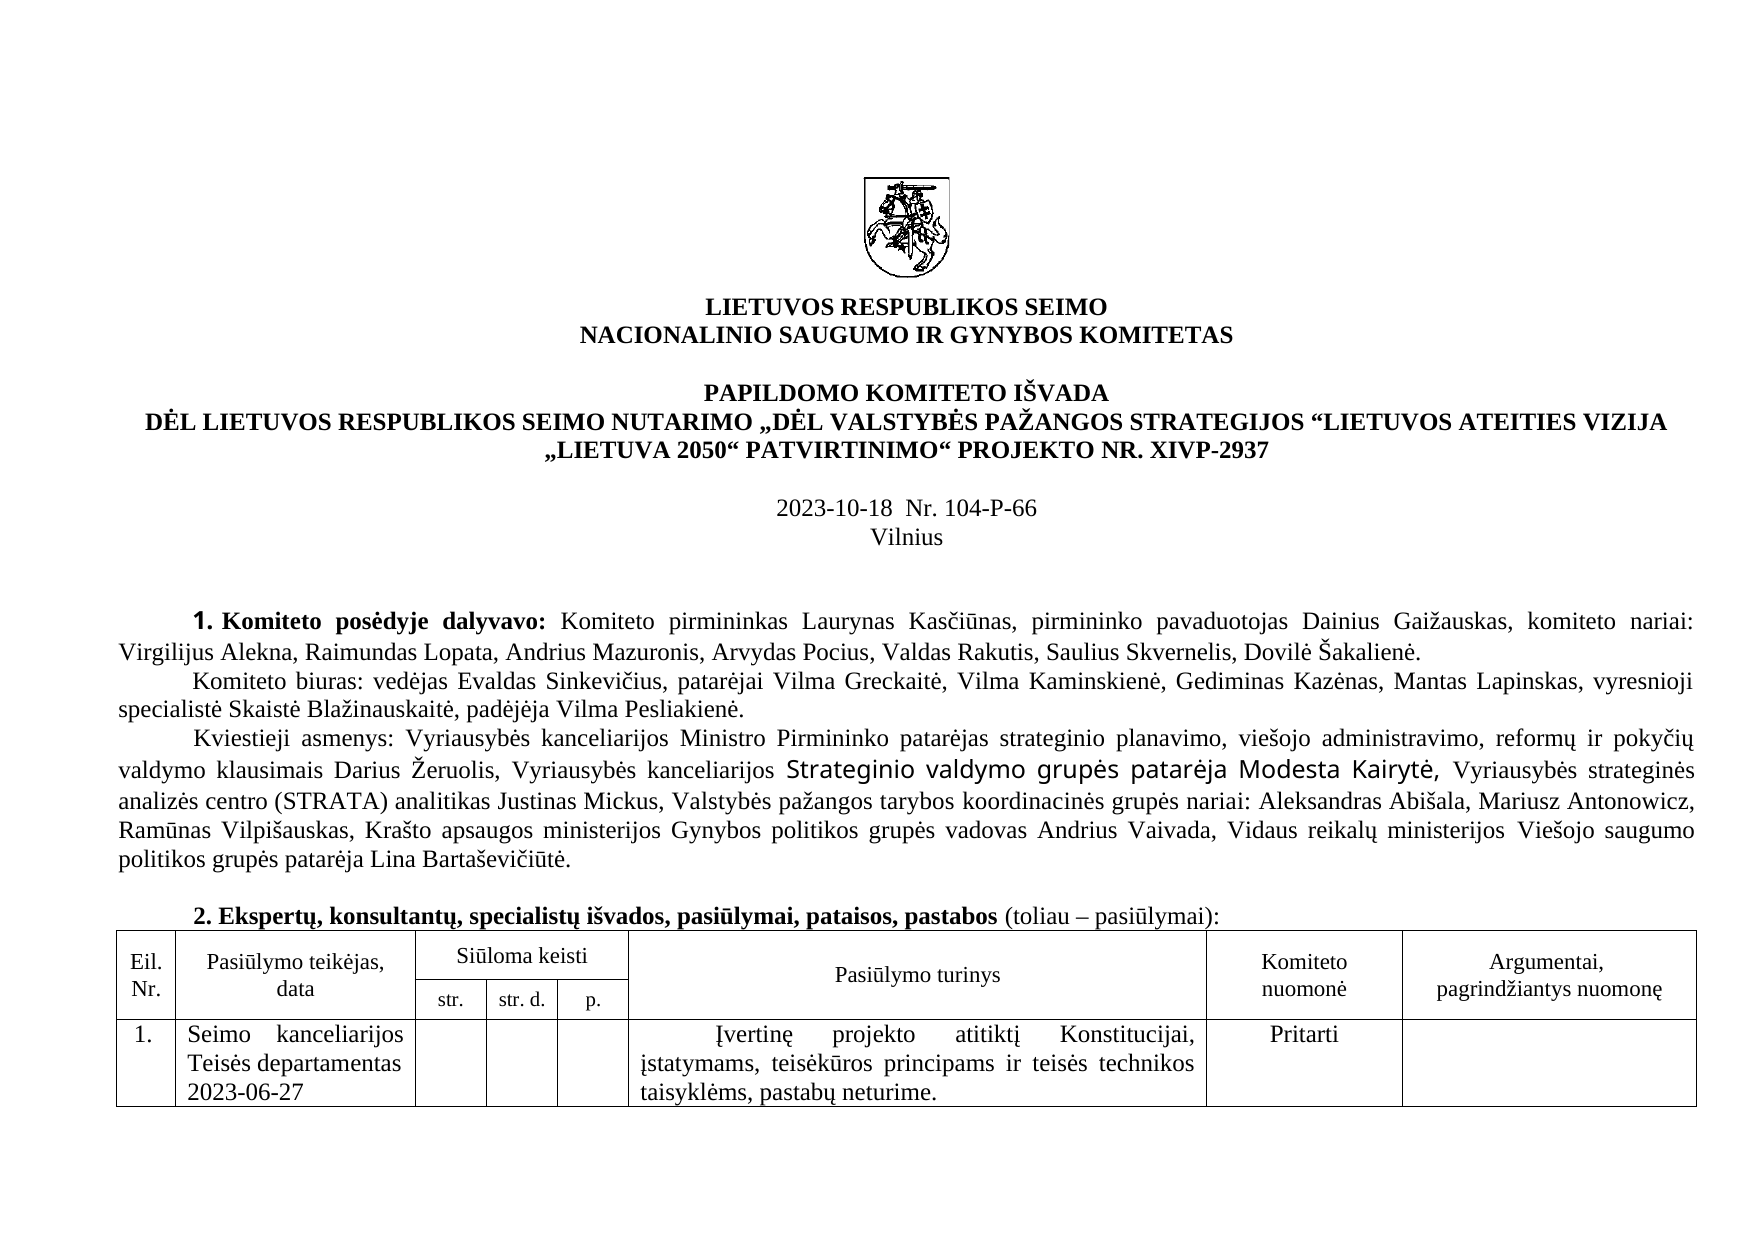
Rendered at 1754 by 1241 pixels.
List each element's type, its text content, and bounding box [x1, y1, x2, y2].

text Komiteto biuras: vedėjas Evaldas Sinkevičius, patarėjai Vilma Greckaitė, Vilma Kaminskienė, Gediminas Kazėnas, Mantas Lapinskas, vyresnioji specialistė Skaistė Blažinauskaitė, padėjėja Vilma Pesliakienė. [118, 666, 1695, 723]
table_header Eil. Nr. [117, 931, 175, 1018]
table_cell [1403, 1020, 1696, 1106]
table_cell 1. [117, 1020, 175, 1106]
table_cell [487, 1020, 557, 1106]
table_header Argumentai, pagrindžiantys nuomonę [1403, 931, 1696, 1018]
table_cell [558, 1020, 628, 1106]
table_header Pasiūlymo teikėjas, data [176, 931, 415, 1018]
list Komiteto posėdyje dalyvavo: Komiteto pirmininkas Laurynas Kasčiūnas, pirmininko pavaduotojas Dainius Gaižauskas, komiteto nariai: Virgilijus Alekna, Raimundas Lopata, Andrius Mazuronis, Arvydas Pocius, Valdas Rakutis, Saulius Skvernelis, Dovilė Šakalienė. [118, 603, 1695, 666]
text 2. Ekspertų, konsultantų, specialistų išvados, pasiūlymai, pataisos, pastabos (toliau – pasiūlymai): [118, 901, 1695, 930]
text Vilnius [118, 522, 1695, 550]
table_cell Seimo kanceliarijos Teisės departamentas 2023-06-27 [176, 1020, 415, 1106]
text Nacionalinio saugumo ir gynybos komitetas [118, 320, 1695, 349]
table_header Pasiūlymo turinys [629, 931, 1206, 1018]
text 2023-10-18 Nr. 104-P-66 [118, 493, 1695, 522]
table_cell Įvertinę projekto atitiktį Konstitucijai, įstatymams, teisėkūros principams ir teisės technikos taisyklėms, pastabų neturime. [629, 1020, 1206, 1106]
table_header Komiteto nuomonė [1207, 931, 1402, 1018]
table_cell [416, 1020, 486, 1106]
text DĖL LIETUVOS RESPUBLIKOS SEIMO NUTARIMO „DĖL VALSTYBĖS PAŽANGOS STRATEGIJOS “LIETUVOS ATEITIES VIZIJA „LIETUVA 2050“ PATVIRTINIMO“ PROJEKTO NR. XIVP-2937 [118, 407, 1695, 464]
table_header Siūloma keisti [416, 931, 628, 979]
subtitle PAPILDOMO KOMITETO IŠVADA [118, 378, 1695, 407]
table_cell Pritarti [1207, 1020, 1402, 1106]
table_cell str. d. [487, 980, 557, 1018]
table_cell p. [558, 980, 628, 1018]
text Kviestieji asmenys: Vyriausybės kanceliarijos Ministro Pirmininko patarėjas strateginio planavimo, viešojo administravimo, reformų ir pokyčių valdymo klausimais Darius Žeruolis, Vyriausybės kanceliarijos Strateginio valdymo grupės patarėja Modesta Kairytė, Vyriausybės strateginės analizės centro (STRATA) analitikas Justinas Mickus, Valstybės pažangos tarybos koordinacinės grupės nariai: Aleksandras Abišala, Mariusz Antonowicz, Ramūnas Vilpišauskas, Krašto apsaugos ministerijos Gynybos politikos grupės vadovas Andrius Vaivada, Vidaus reikalų ministerijos Viešojo saugumo politikos grupės patarėja Lina Bartaševičiūtė. [118, 723, 1695, 872]
table_cell str. [416, 980, 486, 1018]
text LIETUVOS RESPUBLIKOS SEIMO [118, 292, 1695, 320]
